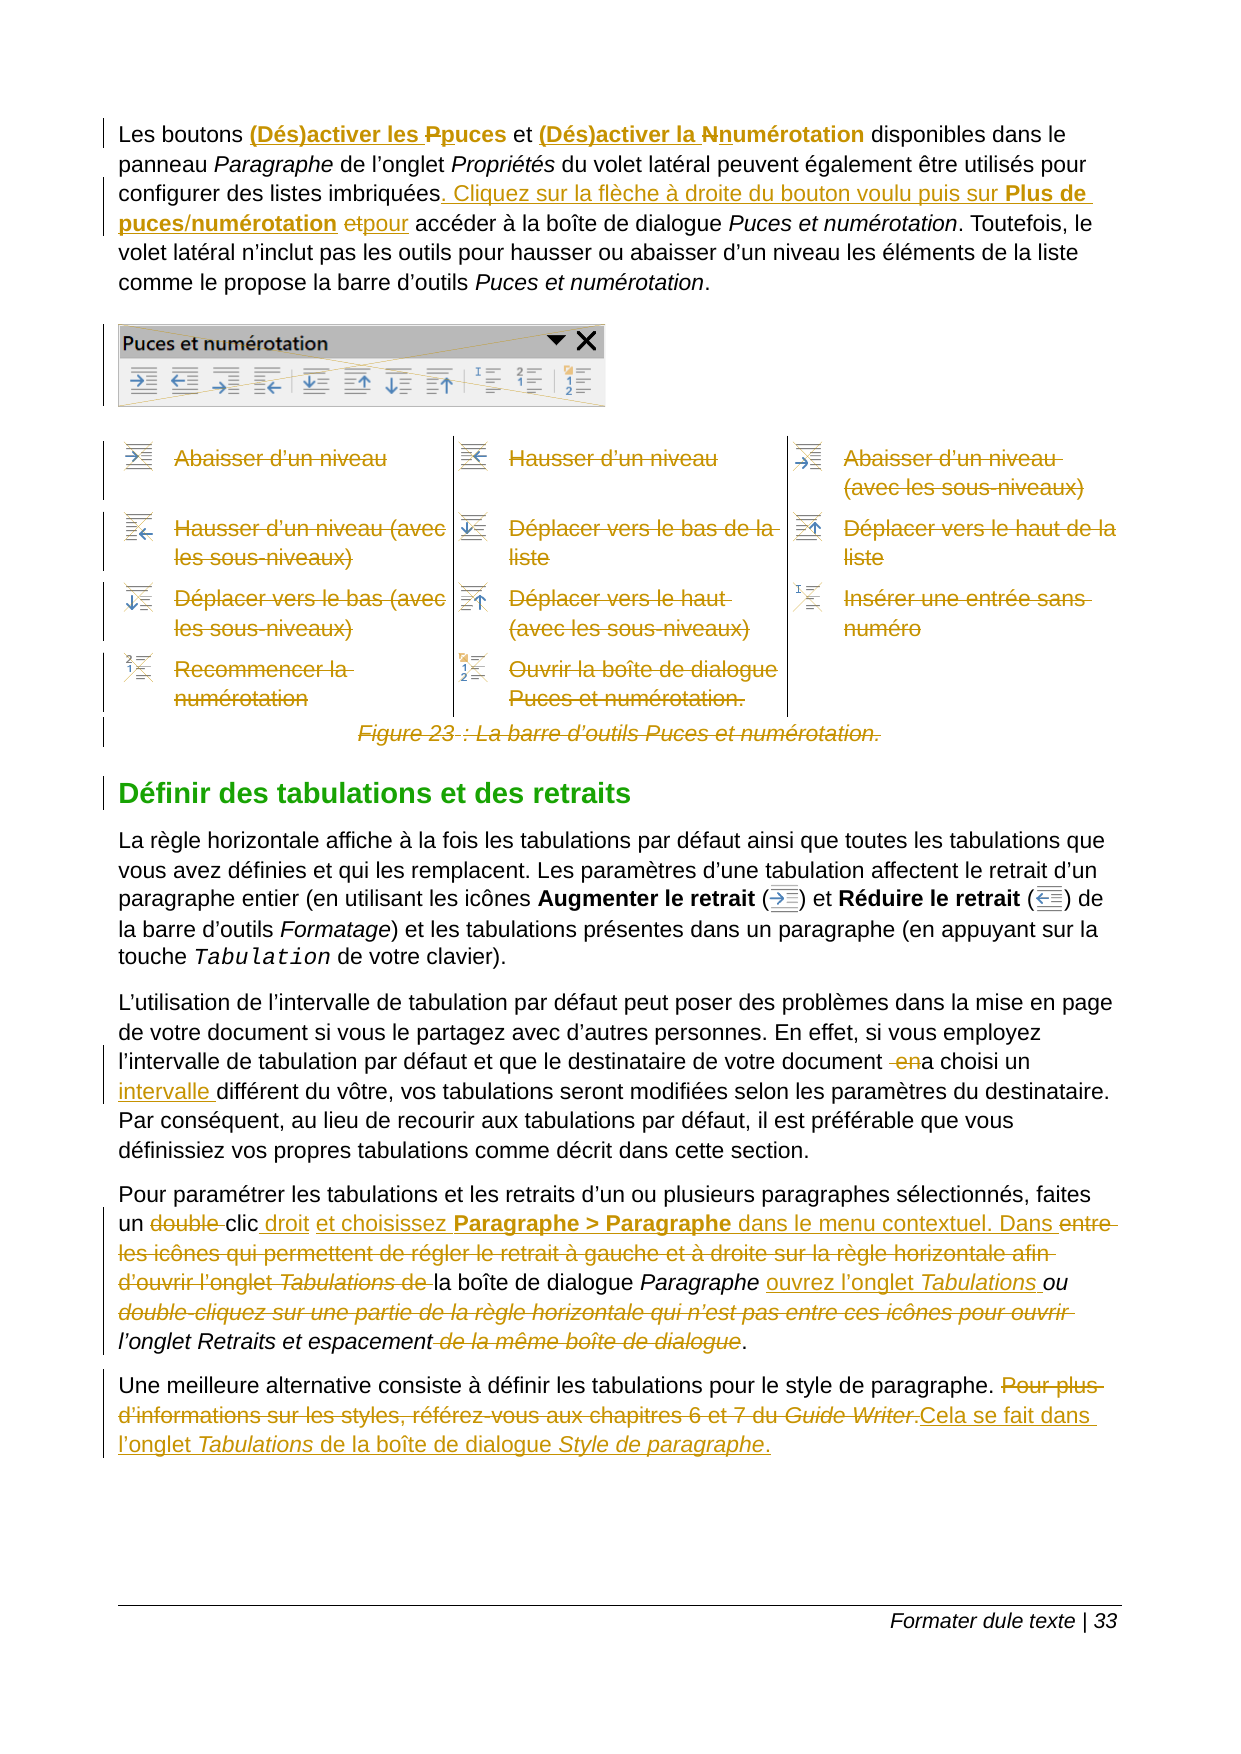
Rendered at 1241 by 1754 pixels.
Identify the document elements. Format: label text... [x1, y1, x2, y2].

picture [123, 654, 137, 681]
picture [460, 599, 486, 612]
picture [794, 528, 821, 542]
picture [125, 582, 152, 596]
picture [460, 669, 486, 682]
picture [794, 598, 821, 612]
picture [1034, 883, 1064, 913]
picture [125, 512, 151, 525]
picture [460, 512, 486, 525]
picture [458, 654, 472, 681]
picture [124, 324, 599, 364]
picture [459, 528, 487, 542]
picture [140, 654, 153, 680]
picture [809, 583, 823, 611]
text L’utilisation de l’intervalle de tabulation par défaut peut poser des problèmes dans la mise en page de votre document si vous le partagez avec d’autres personnes. En effet, si vous employez l’intervalle de tabulation par défaut et que le destinataire de votre document a choisi un intervalle différent du vôtre, vos tabulations seront modifiées selon les paramètres du destinataire. Par conséquent, au lieu de recourir aux tabulations par défaut, il est préférable que vous définissiez vos propres tabulations comme décrit dans cette section. [118, 986, 1122, 1163]
picture [475, 584, 488, 610]
picture [118, 325, 356, 405]
text Une meilleure alternative consiste à définir les tabulations pour le style de paragraphe. Cela se fait dans l’onglet Tabulations de la boîte de dialogue Style de paragraphe. [118, 1369, 1122, 1458]
picture [793, 514, 806, 540]
picture [795, 512, 821, 525]
picture [794, 441, 821, 455]
picture [459, 441, 487, 455]
picture [793, 443, 806, 469]
picture [460, 582, 486, 595]
picture [123, 442, 137, 470]
picture [125, 528, 152, 542]
picture [368, 325, 606, 406]
picture [125, 457, 152, 471]
picture [123, 513, 137, 540]
picture [140, 584, 153, 610]
picture [140, 514, 153, 540]
picture [769, 883, 799, 913]
text Les boutons (Dés)activer les puces et (Dés)activer la numérotation disponibles dans le panneau Paragraphe de l’onglet Propriétés du volet latéral peuvent également être utilisés pour configurer des listes imbriquées. Cliquez sur la flèche à droite du bouton voulu puis sur Plus de puces/numérotation pour accéder à la boîte de dialogue Puces et numérotation. Toutefois, le volet latéral n’inclut pas les outils pour hausser ou abaisser d’un niveau les éléments de la liste comme le propose la barre d’outils Puces et numérotation. [118, 118, 1122, 295]
picture [123, 583, 137, 611]
picture [460, 458, 486, 471]
picture [793, 584, 806, 610]
picture [125, 669, 151, 682]
picture [125, 441, 152, 455]
picture [458, 513, 472, 540]
picture [458, 443, 472, 470]
picture [125, 598, 152, 612]
picture [458, 584, 471, 610]
picture [120, 366, 603, 407]
picture [474, 654, 488, 681]
text La règle horizontale affiche à la fois les tabulations par défaut ainsi que toutes les tabulations que vous avez définies et qui les remplacent. Les paramètres d’une tabulation affectent le retrait d’un paragraphe entier (en utilisant les icônes Augmenter le retrait () et Réduire le retrait () de la barre d’outils Formatage) et les tabulations présentes dans un paragraphe (en appuyant sur la touche Tabulation de votre clavier). [118, 824, 1122, 972]
picture [794, 582, 821, 596]
text Pour paramétrer les tabulations et les retraits d’un ou plusieurs paragraphes sélectionnés, faites un clic droit et choisissez Paragraphe > Paragraphe dans le menu contextuel. Dans la boîte de dialogue Paragraphe ouvrez l’onglet Tabulations ou l’onglet Retraits et espacement. [118, 1178, 1122, 1354]
subtitle Définir des tabulations et des retraits [606, 324, 1122, 406]
picture [809, 442, 823, 470]
picture [474, 443, 488, 470]
picture [140, 443, 153, 469]
picture [125, 652, 152, 666]
picture [809, 513, 823, 540]
picture [459, 652, 487, 666]
picture [474, 513, 488, 540]
picture [794, 457, 821, 471]
